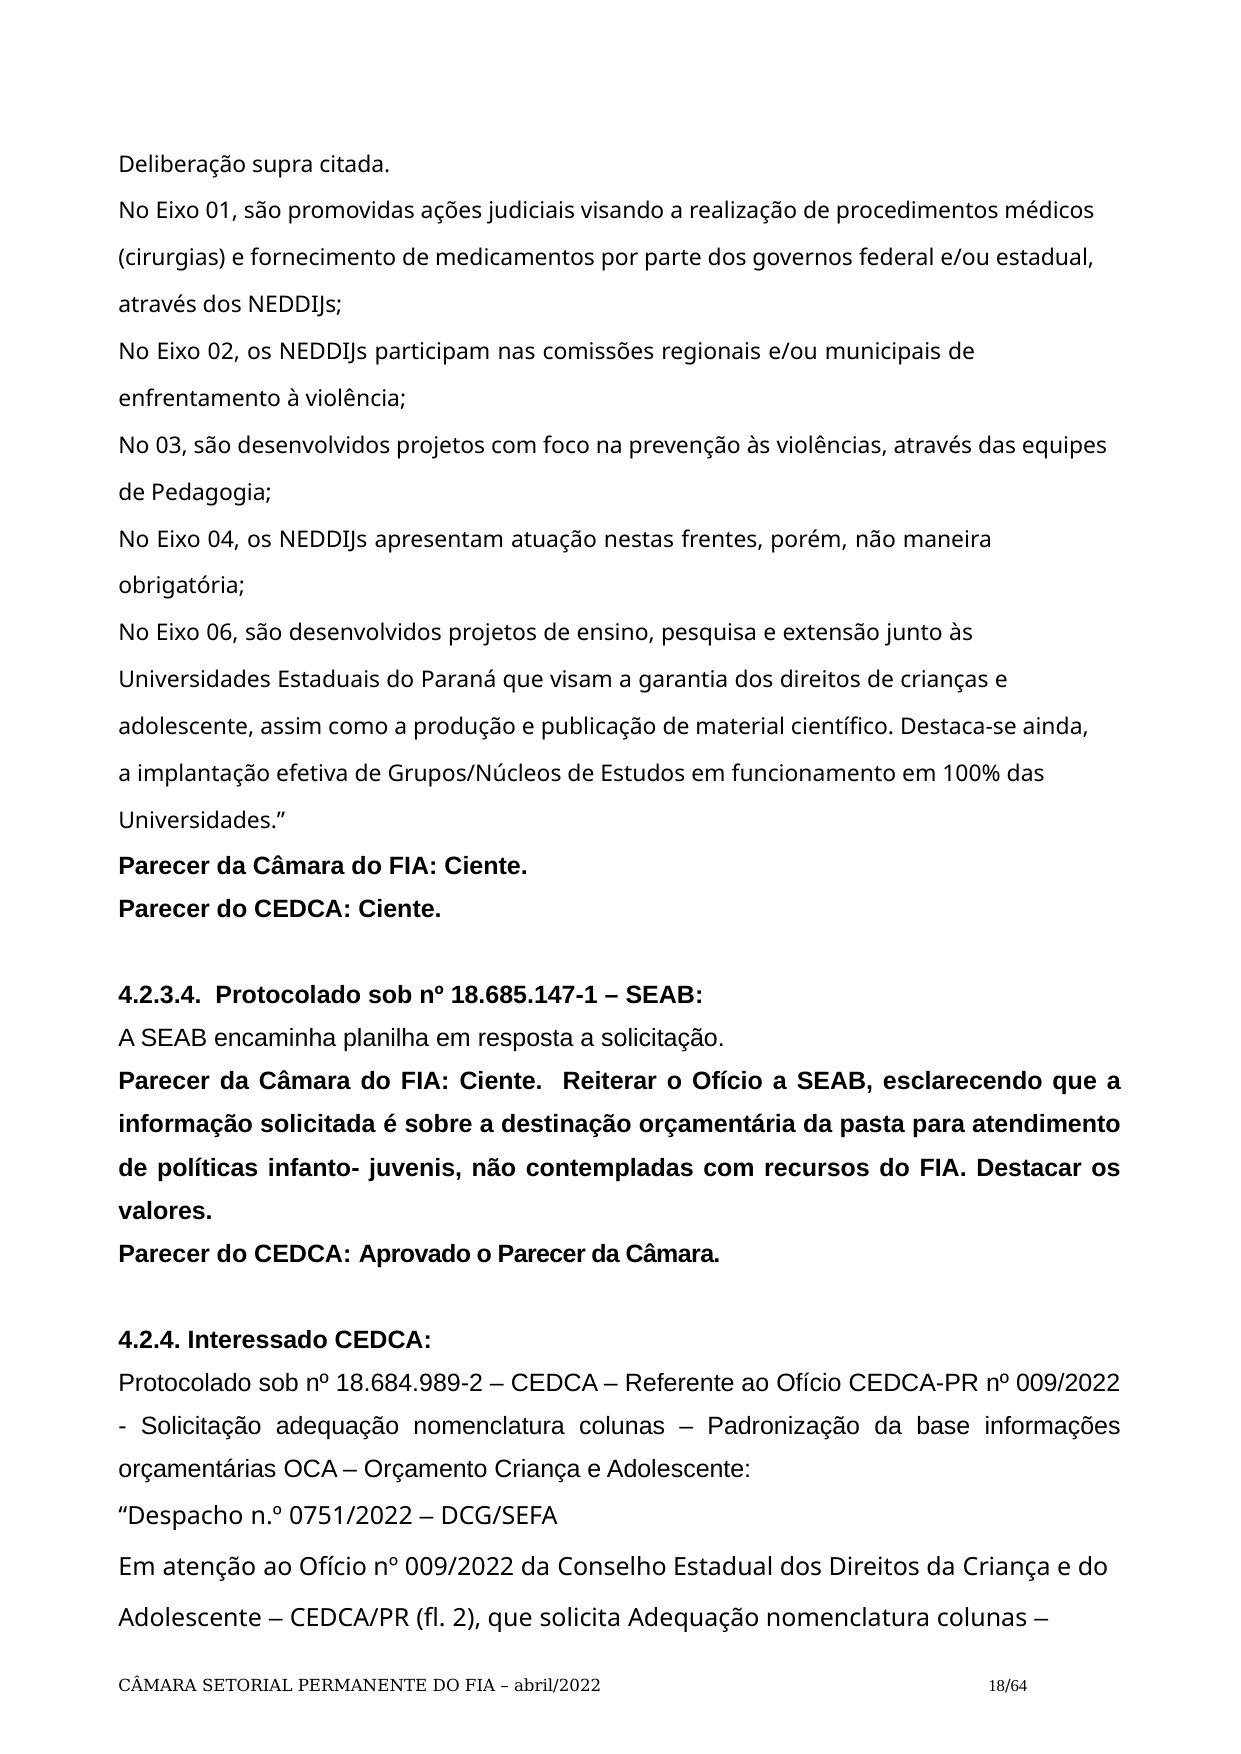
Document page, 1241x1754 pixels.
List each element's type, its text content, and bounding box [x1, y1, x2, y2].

text Protocolado sob nº 18.684.989-2 – CEDCA – Referente ao Ofício CEDCA-PR nº 009/2022 - Solicitação adequação nomenclatura colunas – Padronização da base informações orçamentárias OCA – Orçamento Criança e Adolescente: [118, 1368, 1122, 1483]
text Parecer do CEDCA: Aprovado o Parecer da Câmara. [118, 1239, 1122, 1267]
text A SEAB encaminha planilha em resposta a solicitação. [118, 1023, 1122, 1052]
text 4.2.4. Interessado CEDCA: [118, 1325, 1122, 1354]
text “Despacho n.º 0751/2022 – DCG/SEFA Em atenção ao Ofício nº 009/2022 da Conselho Estadual dos Direitos da Criança e do Adolescente – CEDCA/PR (fl. 2), que solicita Adequação nomenclatura colunas – [118, 1497, 1122, 1634]
text 4.2.3.4. Protocolado sob nº 18.685.147-1 – SEAB: [118, 980, 1122, 1009]
text Parecer da Câmara do FIA: Ciente. [118, 851, 1122, 879]
text Deliberação supra citada. No Eixo 01, são promovidas ações judiciais visando a realização de procedimentos médicos (cirurgias) e fornecimento de medicamentos por parte dos governos federal e/ou estadual, através dos NEDDIJs; No Eixo 02, os NEDDIJs participam nas comissões regionais e/ou municipais de enfrentamento à violência; No 03, são desenvolvidos projetos com foco na prevenção às violências, através das equipes de Pedagogia; No Eixo 04, os NEDDIJs apresentam atuação nestas frentes, porém, não maneira obrigatória; No Eixo 06, são desenvolvidos projetos de ensino, pesquisa e extensão junto às Universidades Estaduais do Paraná que visam a garantia dos direitos de crianças e adolescente, assim como a produção e publicação de material científico. Destaca-se ainda, a implantação efetiva de Grupos/Núcleos de Estudos em funcionamento em 100% das Universidades.” [118, 147, 1122, 835]
text Parecer da Câmara do FIA: Ciente. Reiterar o Ofício a SEAB, esclarecendo que a informação solicitada é sobre a destinação orçamentária da pasta para atendimento de políticas infanto- juvenis, não contempladas com recursos do FIA. Destacar os valores. [118, 1066, 1122, 1224]
text Parecer do CEDCA: Ciente. [118, 894, 1122, 922]
